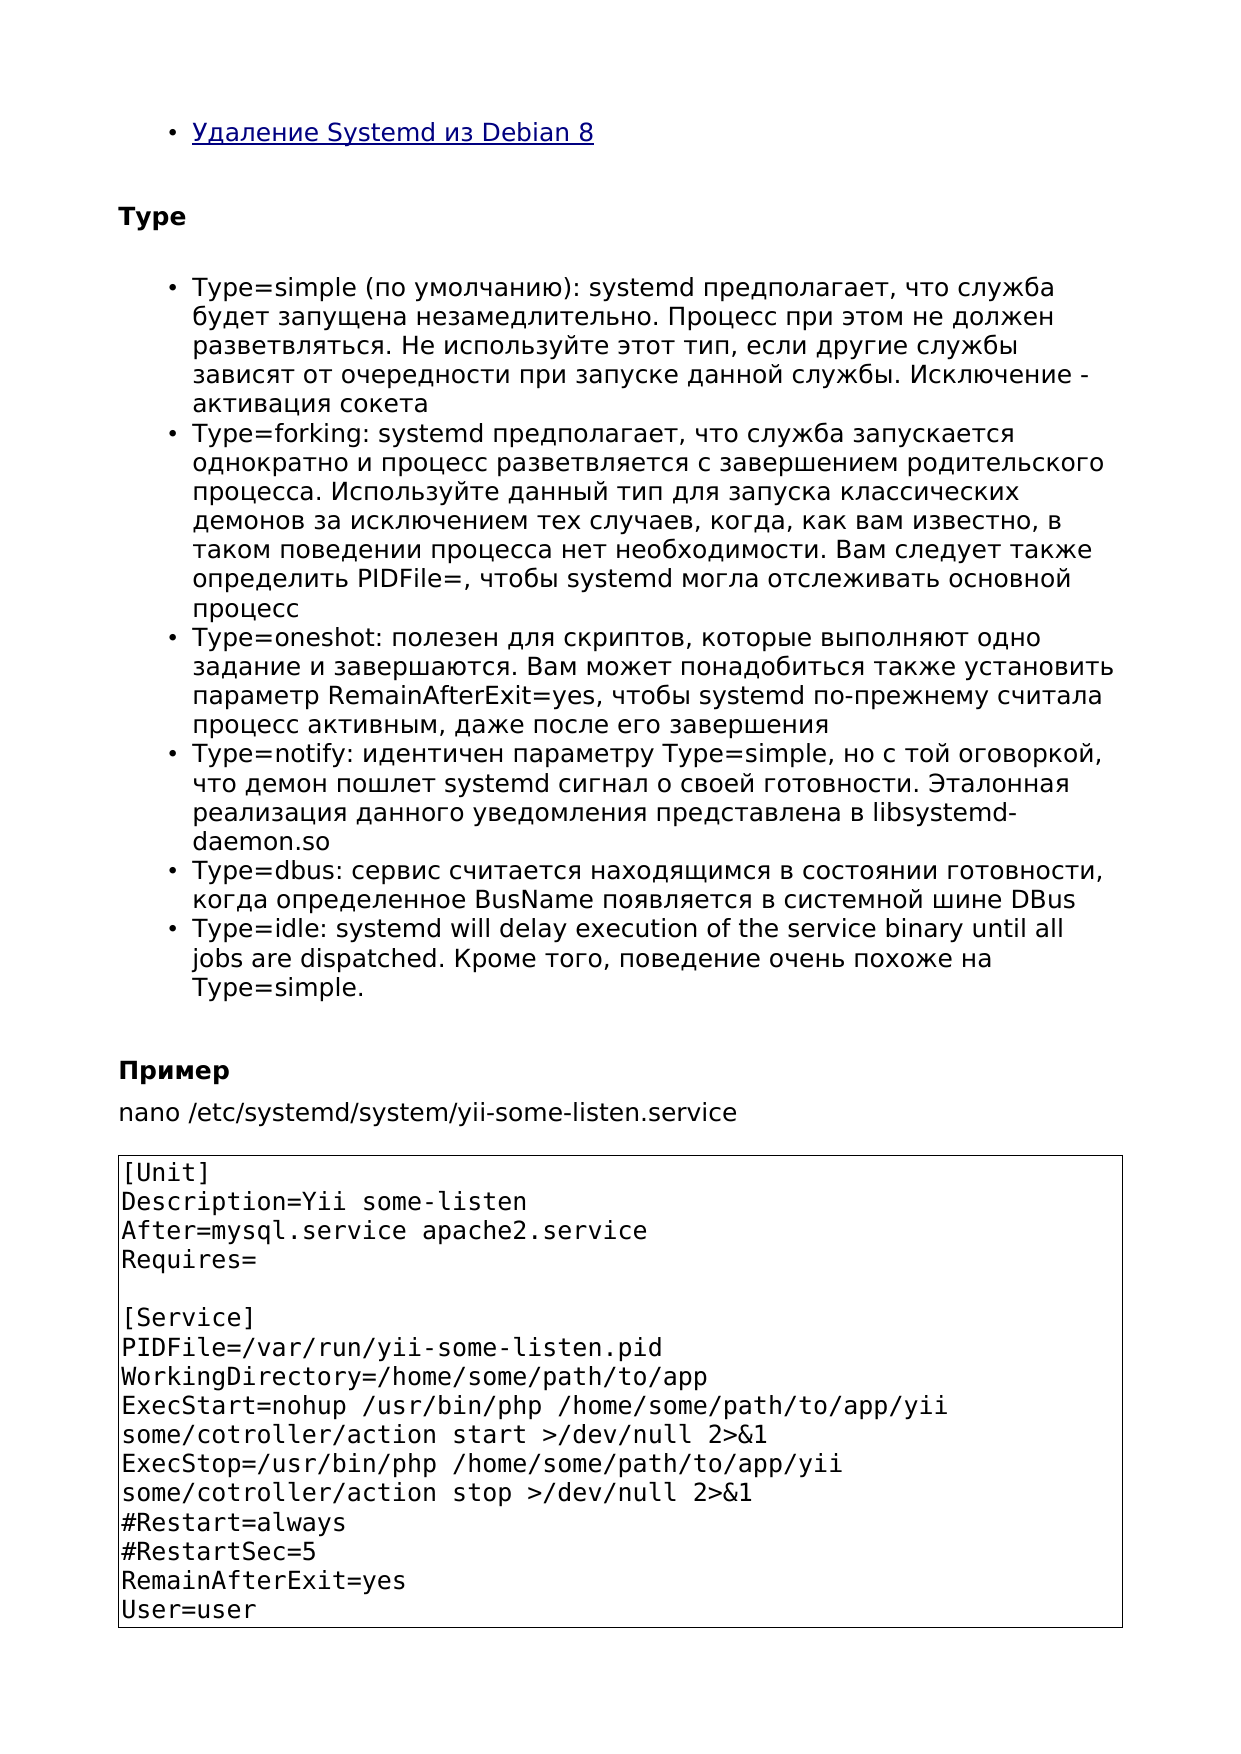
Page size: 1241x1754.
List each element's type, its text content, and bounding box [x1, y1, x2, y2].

subtitle Type [118, 202, 1122, 231]
subtitle Пример [118, 1057, 1122, 1086]
list Type=simple (по умолчанию): systemd предполагает, что служба будет запущена незамедлительно. Процесс при этом не должен разветвляться. Не используйте этот тип, если другие службы зависят от очередности при запуске данной службы. Исключение - активация сокета [177, 273, 1122, 419]
list Type=dbus: сервис считается находящимся в состоянии готовности, когда определенное BusName появляется в системной шине DBus [177, 856, 1122, 914]
list Type=notify: идентичен параметру Type=simple, но с той оговоркой, что демон пошлет systemd сигнал о своей готовности. Эталонная реализация данного уведомления представлена в libsystemd-daemon.so [177, 739, 1122, 856]
list Type=idle: systemd will delay execution of the service binary until all jobs are dispatched. Кроме того, поведение очень похоже на Type=simple. [177, 914, 1122, 1002]
list Удаление Systemd из Debian 8 [177, 118, 1122, 147]
list Type=forking: systemd предполагает, что служба запускается однократно и процесс разветвляется с завершением родительского процесса. Используйте данный тип для запуска классических демонов за исключением тех случаев, когда, как вам известно, в таком поведении процесса нет необходимости. Вам следует также определить PIDFile=, чтобы systemd могла отслеживать основной процесс [177, 419, 1122, 623]
list Type=oneshot: полезен для скриптов, которые выполняют одно задание и завершаются. Вам может понадобиться также установить параметр RemainAfterExit=yes, чтобы systemd по-прежнему считала процесс активным, даже после его завершения [177, 623, 1122, 739]
text nano /etc/systemd/system/yii-some-listen.service [118, 1098, 1122, 1127]
table_header [Unit] Description=Yii some-listen After=mysql.service apache2.service Requires= [Service] PIDFile=/var/run/yii-some-listen.pid WorkingDirectory=/home/some/path/to/app ExecStart=nohup /usr/bin/php /home/some/path/to/app/yii some/cotroller/action start >/dev/null 2>&1 ExecStop=/usr/bin/php /home/some/path/to/app/yii some/cotroller/action stop >/dev/null 2>&1 #Restart=always #RestartSec=5 RemainAfterExit=yes User=user [119, 1156, 1122, 1627]
